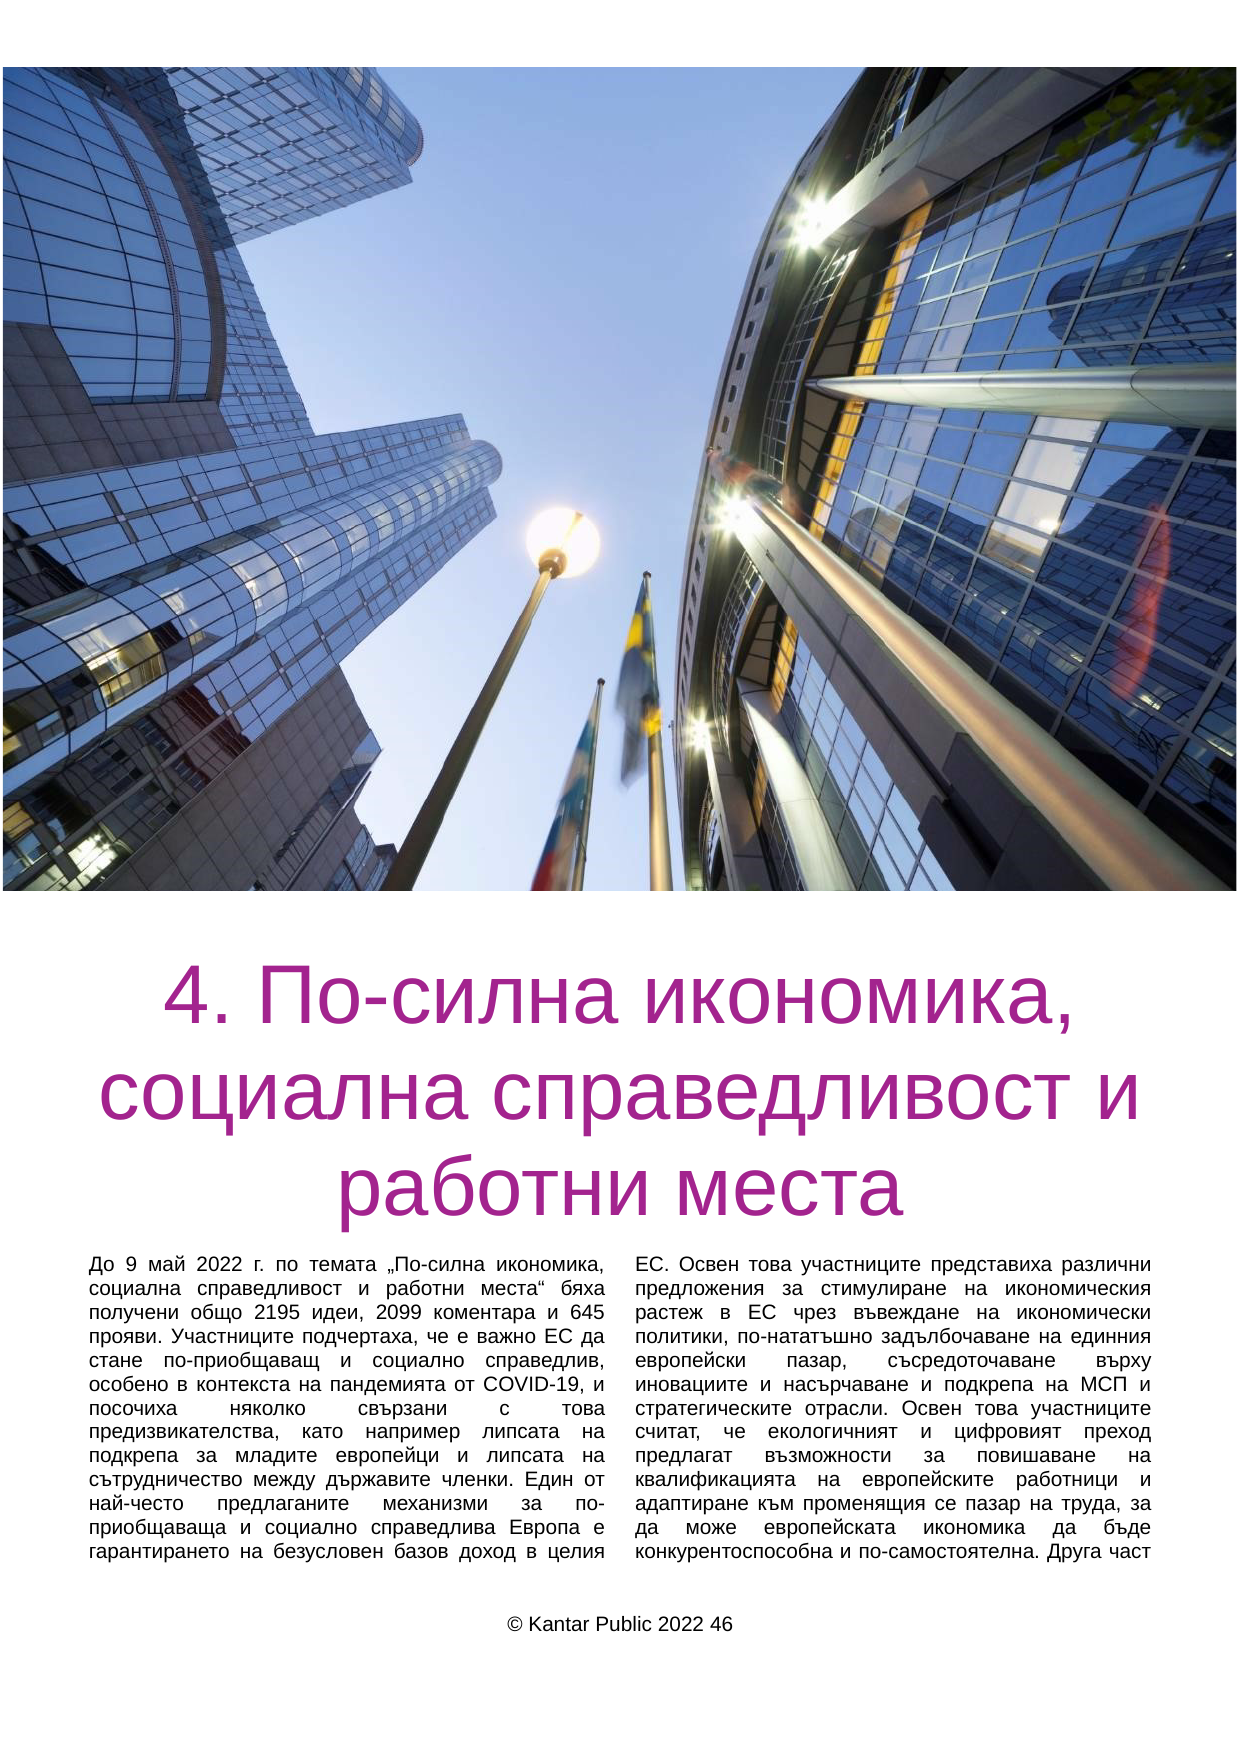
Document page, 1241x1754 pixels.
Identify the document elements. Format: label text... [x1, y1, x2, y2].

picture [2, 67, 1237, 891]
text До 9 май 2022 г. по темата „По-силна икономика, социална справедливост и работни места“ бяха получени общо 2195 идеи, 2099 коментара и 645 прояви. Участниците подчертаха, че е важно ЕС да стане по-приобщаващ и социално справедлив, особено в контекста на пандемията от COVID-19, и посочиха няколко свързани с това предизвикателства, като например липсата на подкрепа за младите европейци и липсата на сътрудничество между държавите членки. Един от най-често предлаганите механизми за по-приобщаваща и социално справедлива Европа е гарантирането на безусловен базов доход в целия [88, 1252, 605, 1563]
subtitle 4. По-силна икономика, социална справедливост и работни места [88, 946, 1152, 1233]
text ЕС. Освен това участниците представиха различни предложения за стимулиране на икономическия растеж в ЕС чрез въвеждане на икономически политики, по-нататъшно задълбочаване на единния европейски пазар, съсредоточаване върху иновациите и насърчаване и подкрепа на МСП и стратегическите отрасли. Освен това участниците считат, че екологичният и цифровият преход предлагат възможности за повишаване на квалификацията на европейските работници и адаптиране към променящия се пазар на труда, за да може европейската икономика да бъде конкурентоспособна и по-самостоятелна. Друга част [635, 1252, 1152, 1563]
